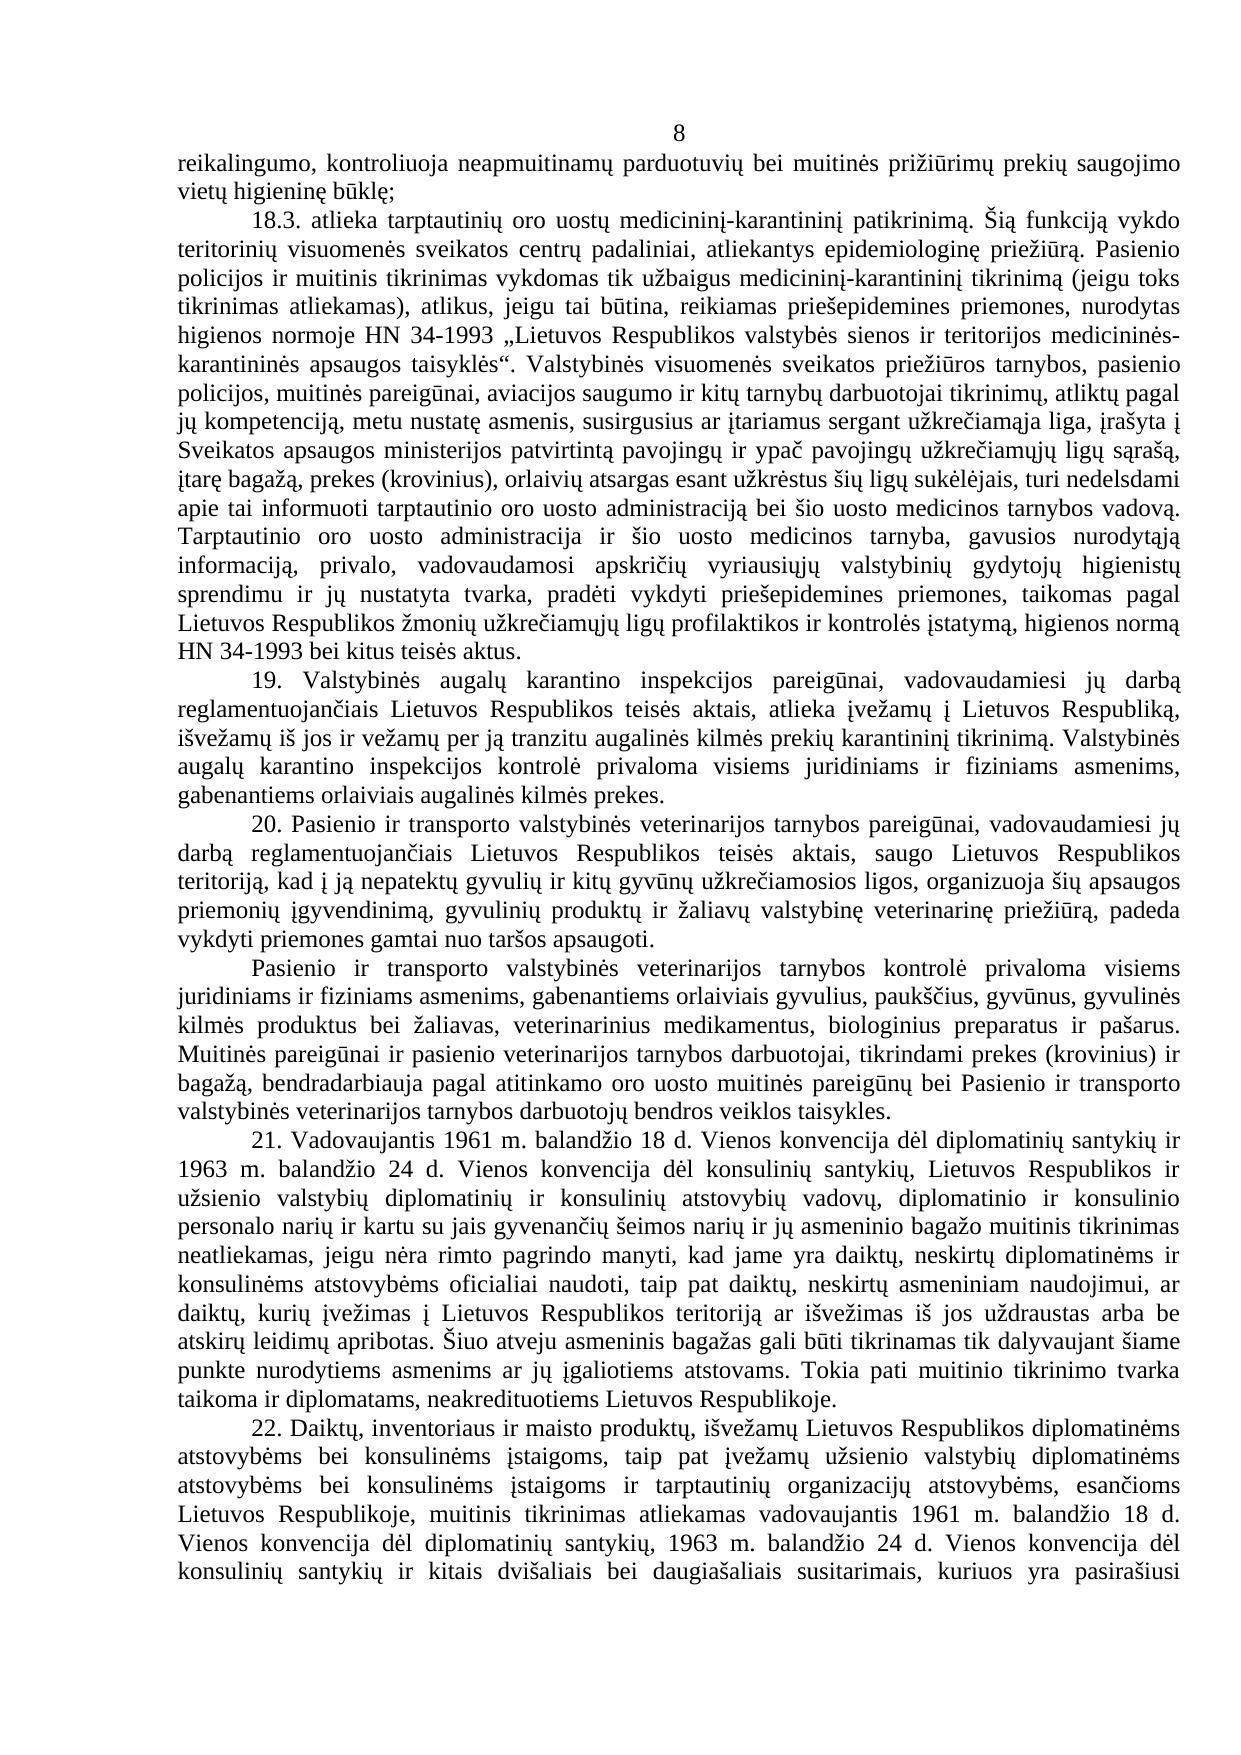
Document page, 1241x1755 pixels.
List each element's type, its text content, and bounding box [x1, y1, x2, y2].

text 18.3. atlieka tarptautinių oro uostų medicininį-karantininį patikrinimą. Šią funkciją vykdo teritorinių visuomenės sveikatos centrų padaliniai, atliekantys epidemiologinę priežiūrą. Pasienio policijos ir muitinis tikrinimas vykdomas tik užbaigus medicininį-karantininį tikrinimą (jeigu toks tikrinimas atliekamas), atlikus, jeigu tai būtina, reikiamas priešepidemines priemones, nurodytas higienos normoje HN 34-1993 „Lietuvos Respublikos valstybės sienos ir teritorijos medicininės-karantininės apsaugos taisyklės“. Valstybinės visuomenės sveikatos priežiūros tarnybos, pasienio policijos, muitinės pareigūnai, aviacijos saugumo ir kitų tarnybų darbuotojai tikrinimų, atliktų pagal jų kompetenciją, metu nustatę asmenis, susirgusius ar įtariamus sergant užkrečiamąja liga, įrašyta į Sveikatos apsaugos ministerijos patvirtintą pavojingų ir ypač pavojingų užkrečiamųjų ligų sąrašą, įtarę bagažą, prekes (krovinius), orlaivių atsargas esant užkrėstus šių ligų sukėlėjais, turi nedelsdami apie tai informuoti tarptautinio oro uosto administraciją bei šio uosto medicinos tarnybos vadovą. Tarptautinio oro uosto administracija ir šio uosto medicinos tarnyba, gavusios nurodytąją informaciją, privalo, vadovaudamosi apskričių vyriausiųjų valstybinių gydytojų higienistų sprendimu ir jų nustatyta tvarka, pradėti vykdyti priešepidemines priemones, taikomas pagal Lietuvos Respublikos žmonių užkrečiamųjų ligų profilaktikos ir kontrolės įstatymą, higienos normą HN 34-1993 bei kitus teisės aktus. [177, 205, 1181, 665]
text 22. Daiktų, inventoriaus ir maisto produktų, išvežamų Lietuvos Respublikos diplomatinėms atstovybėms bei konsulinėms įstaigoms, taip pat įvežamų užsienio valstybių diplomatinėms atstovybėms bei konsulinėms įstaigoms ir tarptautinių organizacijų atstovybėms, esančioms Lietuvos Respublikoje, muitinis tikrinimas atliekamas vadovaujantis 1961 m. balandžio 18 d. Vienos konvencija dėl diplomatinių santykių, 1963 m. balandžio 24 d. Vienos konvencija dėl konsulinių santykių ir kitais dvišaliais bei daugiašaliais susitarimais, kuriuos yra pasirašiusi [177, 1413, 1181, 1585]
text 20. Pasienio ir transporto valstybinės veterinarijos tarnybos pareigūnai, vadovaudamiesi jų darbą reglamentuojančiais Lietuvos Respublikos teisės aktais, saugo Lietuvos Respublikos teritoriją, kad į ją nepatektų gyvulių ir kitų gyvūnų užkrečiamosios ligos, organizuoja šių apsaugos priemonių įgyvendinimą, gyvulinių produktų ir žaliavų valstybinę veterinarinę priežiūrą, padeda vykdyti priemones gamtai nuo taršos apsaugoti. [177, 809, 1181, 953]
text 19. Valstybinės augalų karantino inspekcijos pareigūnai, vadovaudamiesi jų darbą reglamentuojančiais Lietuvos Respublikos teisės aktais, atlieka įvežamų į Lietuvos Respubliką, išvežamų iš jos ir vežamų per ją tranzitu augalinės kilmės prekių karantininį tikrinimą. Valstybinės augalų karantino inspekcijos kontrolė privaloma visiems juridiniams ir fiziniams asmenims, gabenantiems orlaiviais augalinės kilmės prekes. [177, 665, 1181, 809]
text 21. Vadovaujantis 1961 m. balandžio 18 d. Vienos konvencija dėl diplomatinių santykių ir 1963 m. balandžio 24 d. Vienos konvencija dėl konsulinių santykių, Lietuvos Respublikos ir užsienio valstybių diplomatinių ir konsulinių atstovybių vadovų, diplomatinio ir konsulinio personalo narių ir kartu su jais gyvenančių šeimos narių ir jų asmeninio bagažo muitinis tikrinimas neatliekamas, jeigu nėra rimto pagrindo manyti, kad jame yra daiktų, neskirtų diplomatinėms ir konsulinėms atstovybėms oficialiai naudoti, taip pat daiktų, neskirtų asmeniniam naudojimui, ar daiktų, kurių įvežimas į Lietuvos Respublikos teritoriją ar išvežimas iš jos uždraustas arba be atskirų leidimų apribotas. Šiuo atveju asmeninis bagažas gali būti tikrinamas tik dalyvaujant šiame punkte nurodytiems asmenims ar jų įgaliotiems atstovams. Tokia pati muitinio tikrinimo tvarka taikoma ir diplomatams, neakredituotiems Lietuvos Respublikoje. [177, 1125, 1181, 1413]
text Pasienio ir transporto valstybinės veterinarijos tarnybos kontrolė privaloma visiems juridiniams ir fiziniams asmenims, gabenantiems orlaiviais gyvulius, paukščius, gyvūnus, gyvulinės kilmės produktus bei žaliavas, veterinarinius medikamentus, biologinius preparatus ir pašarus. Muitinės pareigūnai ir pasienio veterinarijos tarnybos darbuotojai, tikrindami prekes (krovinius) ir bagažą, bendradarbiauja pagal atitinkamo oro uosto muitinės pareigūnų bei Pasienio ir transporto valstybinės veterinarijos tarnybos darbuotojų bendros veiklos taisykles. [177, 953, 1181, 1125]
text reikalingumo, kontroliuoja neapmuitinamų parduotuvių bei muitinės prižiūrimų prekių saugojimo vietų higieninę būklę; [177, 148, 1181, 205]
